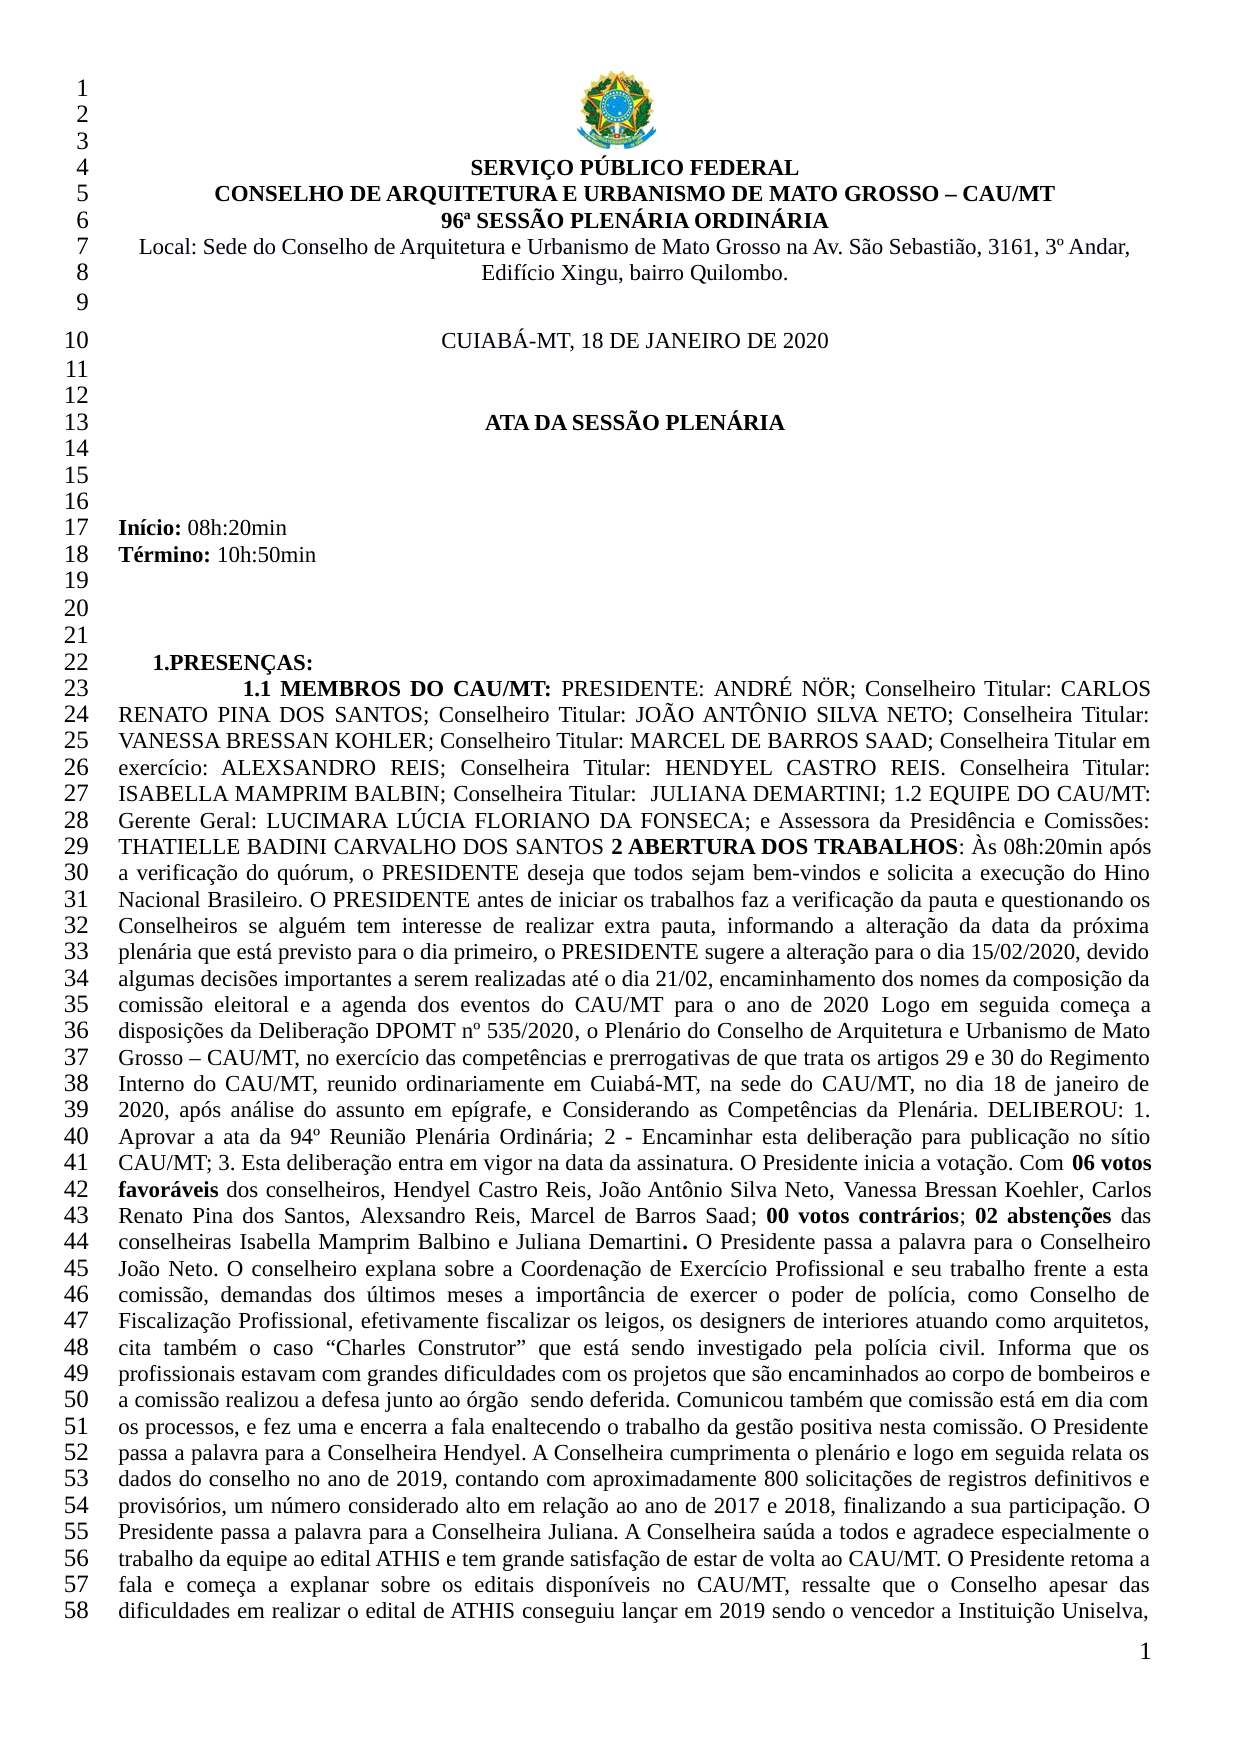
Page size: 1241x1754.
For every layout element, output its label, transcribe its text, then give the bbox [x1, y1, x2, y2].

text 96ª SESSÃO PLENÁRIA ORDINÁRIA [118, 207, 1152, 233]
text CONSELHO DE ARQUITETURA E URBANISMO DE MATO GROSSO – CAU/MT [118, 180, 1152, 207]
text 1.PRESENÇAS: [118, 648, 1199, 675]
text SERVIÇO PÚBLICO FEDERAL [118, 154, 1152, 180]
text CUIABÁ-MT, 18 DE JANEIRO DE 2020 [118, 327, 1152, 354]
text 1.1 MEMBROS DO CAU/MT: PRESIDENTE: ANDRÉ NÖR; Conselheiro Titular: CARLOS RENATO PINA DOS SANTOS; Conselheiro Titular: JOÃO ANTÔNIO SILVA NETO; Conselheira Titular: VANESSA BRESSAN KOHLER; Conselheiro Titular: MARCEL DE BARROS SAAD; Conselheira Titular em exercício: ALEXSANDRO REIS; Conselheira Titular: HENDYEL CASTRO REIS. Conselheira Titular: ISABELLA MAMPRIM BALBIN; Conselheira Titular: JULIANA DEMARTINI; 1.2 EQUIPE DO CAU/MT: Gerente Geral: LUCIMARA LÚCIA FLORIANO DA FONSECA; e Assessora da Presidência e Comissões: THATIELLE BADINI CARVALHO DOS SANTOS 2 ABERTURA DOS TRABALHOS: Às 08h:20min após a verificação do quórum, o PRESIDENTE deseja que todos sejam bem-vindos e solicita a execução do Hino Nacional Brasileiro. O PRESIDENTE antes de iniciar os trabalhos faz a verificação da pauta e questionando os Conselheiros se alguém tem interesse de realizar extra pauta, informando a alteração da data da próxima plenária que está previsto para o dia primeiro, o PRESIDENTE sugere a alteração para o dia 15/02/2020, devido algumas decisões importantes a serem realizadas até o dia 21/02, encaminhamento dos nomes da composição da comissão eleitoral e a agenda dos eventos do CAU/MT para o ano de 2020 Logo em seguida começa a disposições da Deliberação DPOMT nº 535/2020, o Plenário do Conselho de Arquitetura e Urbanismo de Mato Grosso – CAU/MT, no exercício das competências e prerrogativas de que trata os artigos 29 e 30 do Regimento Interno do CAU/MT, reunido ordinariamente em Cuiabá-MT, na sede do CAU/MT, no dia 18 de janeiro de 2020, após análise do assunto em epígrafe, e Considerando as Competências da Plenária. DELIBEROU: 1. Aprovar a ata da 94º Reunião Plenária Ordinária; 2 - Encaminhar esta deliberação para publicação no sítio CAU/MT; 3. Esta deliberação entra em vigor na data da assinatura. O Presidente inicia a votação. Com 06 votos favoráveis dos conselheiros, Hendyel Castro Reis, João Antônio Silva Neto, Vanessa Bressan Koehler, Carlos Renato Pina dos Santos, Alexsandro Reis, Marcel de Barros Saad; 00 votos contrários; 02 abstenções das conselheiras Isabella Mamprim Balbino e Juliana Demartini. O Presidente passa a palavra para o Conselheiro João Neto. O conselheiro explana sobre a Coordenação de Exercício Profissional e seu trabalho frente a esta comissão, demandas dos últimos meses a importância de exercer o poder de polícia, como Conselho de Fiscalização Profissional, efetivamente fiscalizar os leigos, os designers de interiores atuando como arquitetos, cita também o caso “Charles Construtor” que está sendo investigado pela polícia civil. Informa que os profissionais estavam com grandes dificuldades com os projetos que são encaminhados ao corpo de bombeiros e a comissão realizou a defesa junto ao órgão sendo deferida. Comunicou também que comissão está em dia com os processos, e fez uma e encerra a fala enaltecendo o trabalho da gestão positiva nesta comissão. O Presidente passa a palavra para a Conselheira Hendyel. A Conselheira cumprimenta o plenário e logo em seguida relata os dados do conselho no ano de 2019, contando com aproximadamente 800 solicitações de registros definitivos e provisórios, um número considerado alto em relação ao ano de 2017 e 2018, finalizando a sua participação. O Presidente passa a palavra para a Conselheira Juliana. A Conselheira saúda a todos e agradece especialmente o trabalho da equipe ao edital ATHIS e tem grande satisfação de estar de volta ao CAU/MT. O Presidente retoma a fala e começa a explanar sobre os editais disponíveis no CAU/MT, ressalte que o Conselho apesar das dificuldades em realizar o edital de ATHIS conseguiu lançar em 2019 sendo o vencedor a Instituição Uniselva, [118, 675, 1152, 1624]
text ATA DA SESSÃO PLENÁRIA [118, 409, 1152, 435]
text Início: 08h:20min [118, 514, 1199, 541]
text Término: 10h:50min [118, 541, 1199, 567]
text Local: Sede do Conselho de Arquitetura e Urbanismo de Mato Grosso na Av. São Sebastião, 3161, 3º Andar, Edifício Xingu, bairro Quilombo. [118, 233, 1152, 286]
